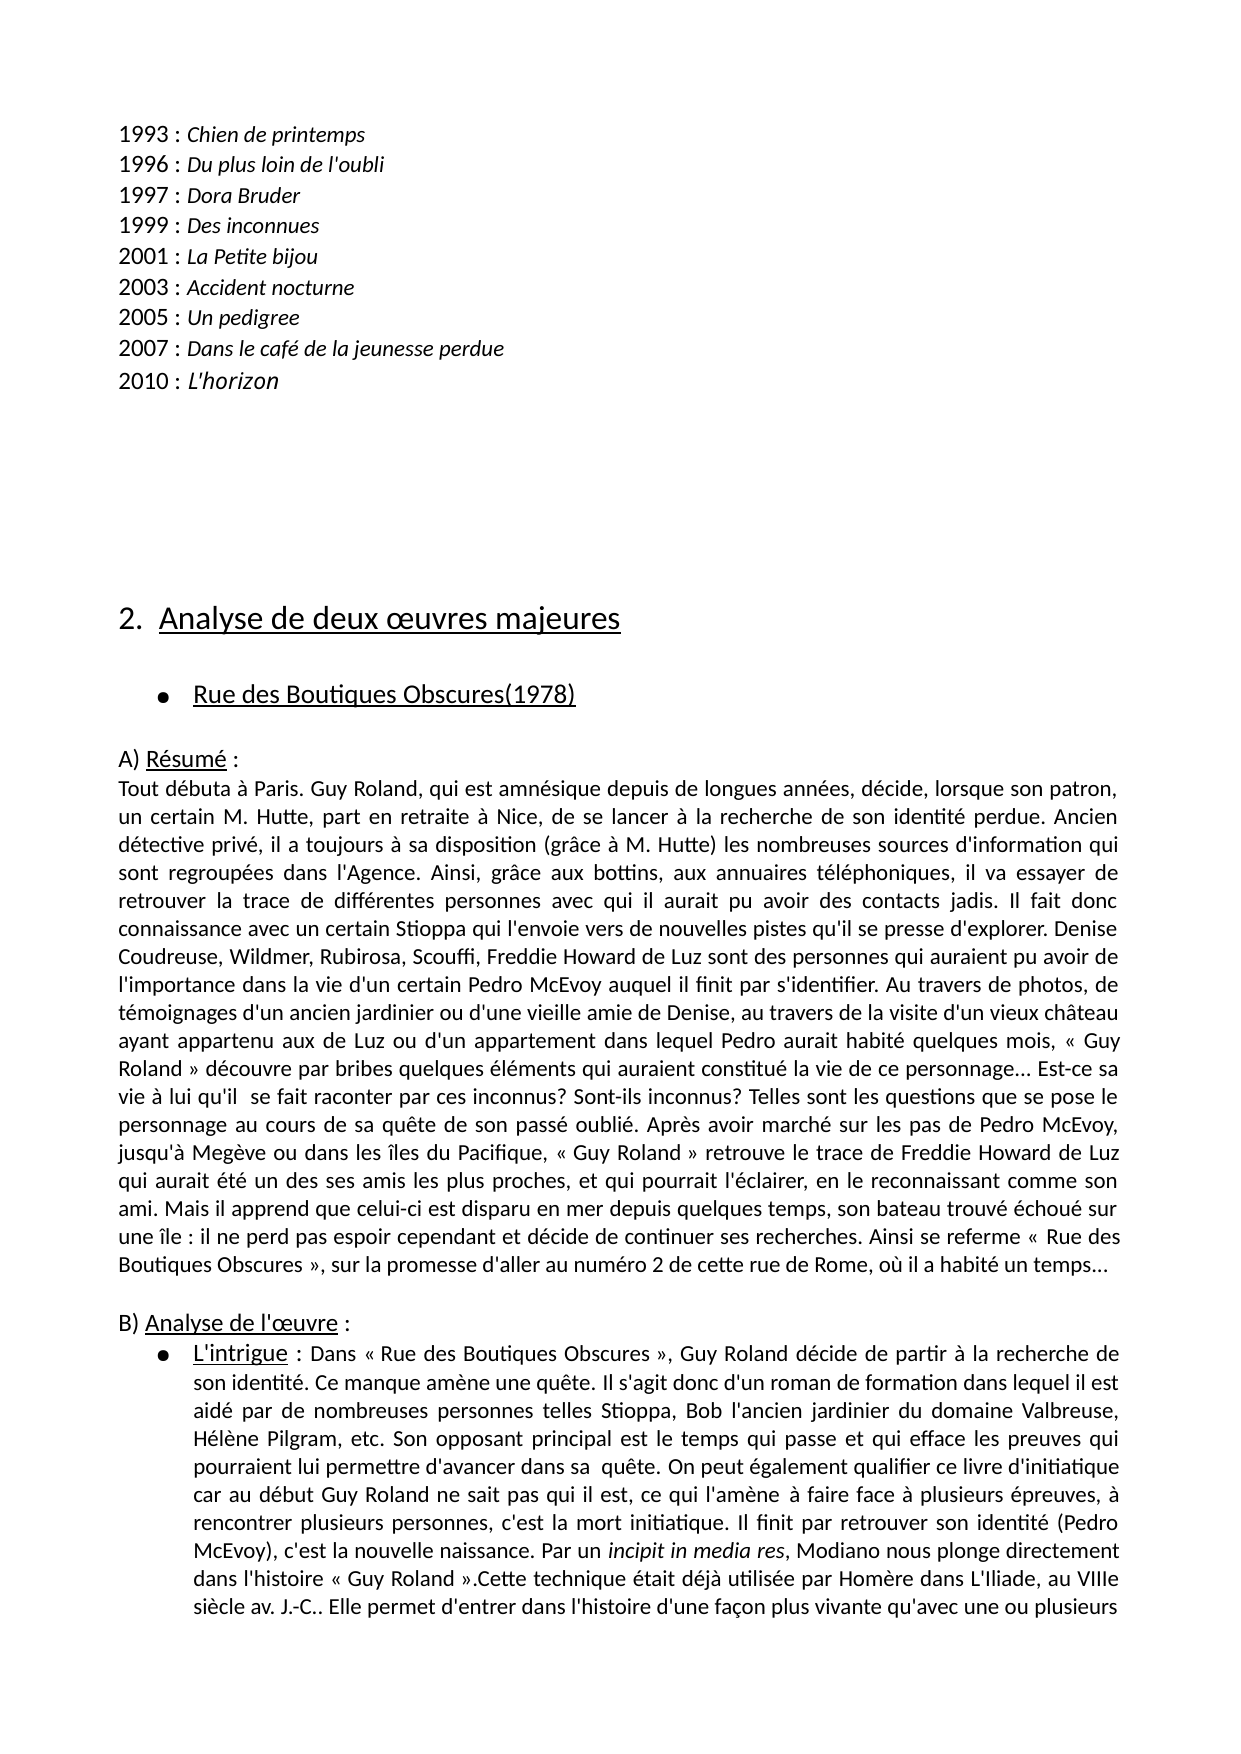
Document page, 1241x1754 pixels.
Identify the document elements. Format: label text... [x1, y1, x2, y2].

text Tout débuta à Paris. Guy Roland, qui est amnésique depuis de longues années, décide, lorsque son patron, un certain M. Hutte, part en retraite à Nice, de se lancer à la recherche de son identité perdue. Ancien détective privé, il a toujours à sa disposition (grâce à M. Hutte) les nombreuses sources d'information qui sont regroupées dans l'Agence. Ainsi, grâce aux bottins, aux annuaires téléphoniques, il va essayer de retrouver la trace de différentes personnes avec qui il aurait pu avoir des contacts jadis. Il fait donc connaissance avec un certain Stioppa qui l'envoie vers de nouvelles pistes qu'il se presse d'explorer. Denise Coudreuse, Wildmer, Rubirosa, Scouffi, Freddie Howard de Luz sont des personnes qui auraient pu avoir de l'importance dans la vie d'un certain Pedro McEvoy auquel il finit par s'identifier. Au travers de photos, de témoignages d'un ancien jardinier ou d'une vieille amie de Denise, au travers de la visite d'un vieux château ayant appartenu aux de Luz ou d'un appartement dans lequel Pedro aurait habité quelques mois, « Guy Roland » découvre par bribes quelques éléments qui auraient constitué la vie de ce personnage... Est-ce sa vie à lui qu'il se fait raconter par ces inconnus? Sont-ils inconnus? Telles sont les questions que se pose le personnage au cours de sa quête de son passé oublié. Après avoir marché sur les pas de Pedro McEvoy, jusqu'à Megève ou dans les îles du Pacifique, « Guy Roland » retrouve le trace de Freddie Howard de Luz qui aurait été un des ses amis les plus proches, et qui pourrait l'éclairer, en le reconnaissant comme son ami. Mais il apprend que celui-ci est disparu en mer depuis quelques temps, son bateau trouvé échoué sur une île : il ne perd pas espoir cependant et décide de continuer ses recherches. Ainsi se referme « Rue des Boutiques Obscures », sur la promesse d'aller au numéro 2 de cette rue de Rome, où il a habité un temps... [118, 774, 1120, 1278]
text A) Résumé : [118, 743, 1120, 774]
text 2005 : Un pedigree [118, 301, 1120, 332]
text 2001 : La Petite bijou [118, 240, 1120, 271]
list Rue des Boutiques Obscures(1978) [156, 677, 1120, 710]
text 2010 : L'horizon [118, 362, 1120, 396]
text 1993 : Chien de printemps [118, 118, 1120, 149]
text 1996 : Du plus loin de l'oubli [118, 149, 1120, 179]
text 2. Analyse de deux œuvres majeures [118, 597, 1202, 638]
text 1997 : Dora Bruder [118, 179, 1120, 210]
list L'intrigue : Dans « Rue des Boutiques Obscures », Guy Roland décide de partir à la recherche de son identité. Ce manque amène une quête. Il s'agit donc d'un roman de formation dans lequel il est aidé par de nombreuses personnes telles Stioppa, Bob l'ancien jardinier du domaine Valbreuse, Hélène Pilgram, etc. Son opposant principal est le temps qui passe et qui efface les preuves qui pourraient lui permettre d'avancer dans sa quête. On peut également qualifier ce livre d'initiatique car au début Guy Roland ne sait pas qui il est, ce qui l'amène à faire face à plusieurs épreuves, à rencontrer plusieurs personnes, c'est la mort initiatique. Il finit par retrouver son identité (Pedro McEvoy), c'est la nouvelle naissance. Par un incipit in media res, Modiano nous plonge directement dans l'histoire « Guy Roland ».Cette technique était déjà utilisée par Homère dans L'Iliade, au VIIIe siècle av. J.-C.. Elle permet d'entrer dans l'histoire d'une façon plus vivante qu'avec une ou plusieurs [156, 1337, 1120, 1620]
text 1999 : Des inconnues [118, 210, 1120, 240]
text B) Analyse de l'œuvre : [118, 1307, 1120, 1337]
text 2007 : Dans le café de la jeunesse perdue [118, 332, 1120, 362]
text 2003 : Accident nocturne [118, 271, 1120, 301]
